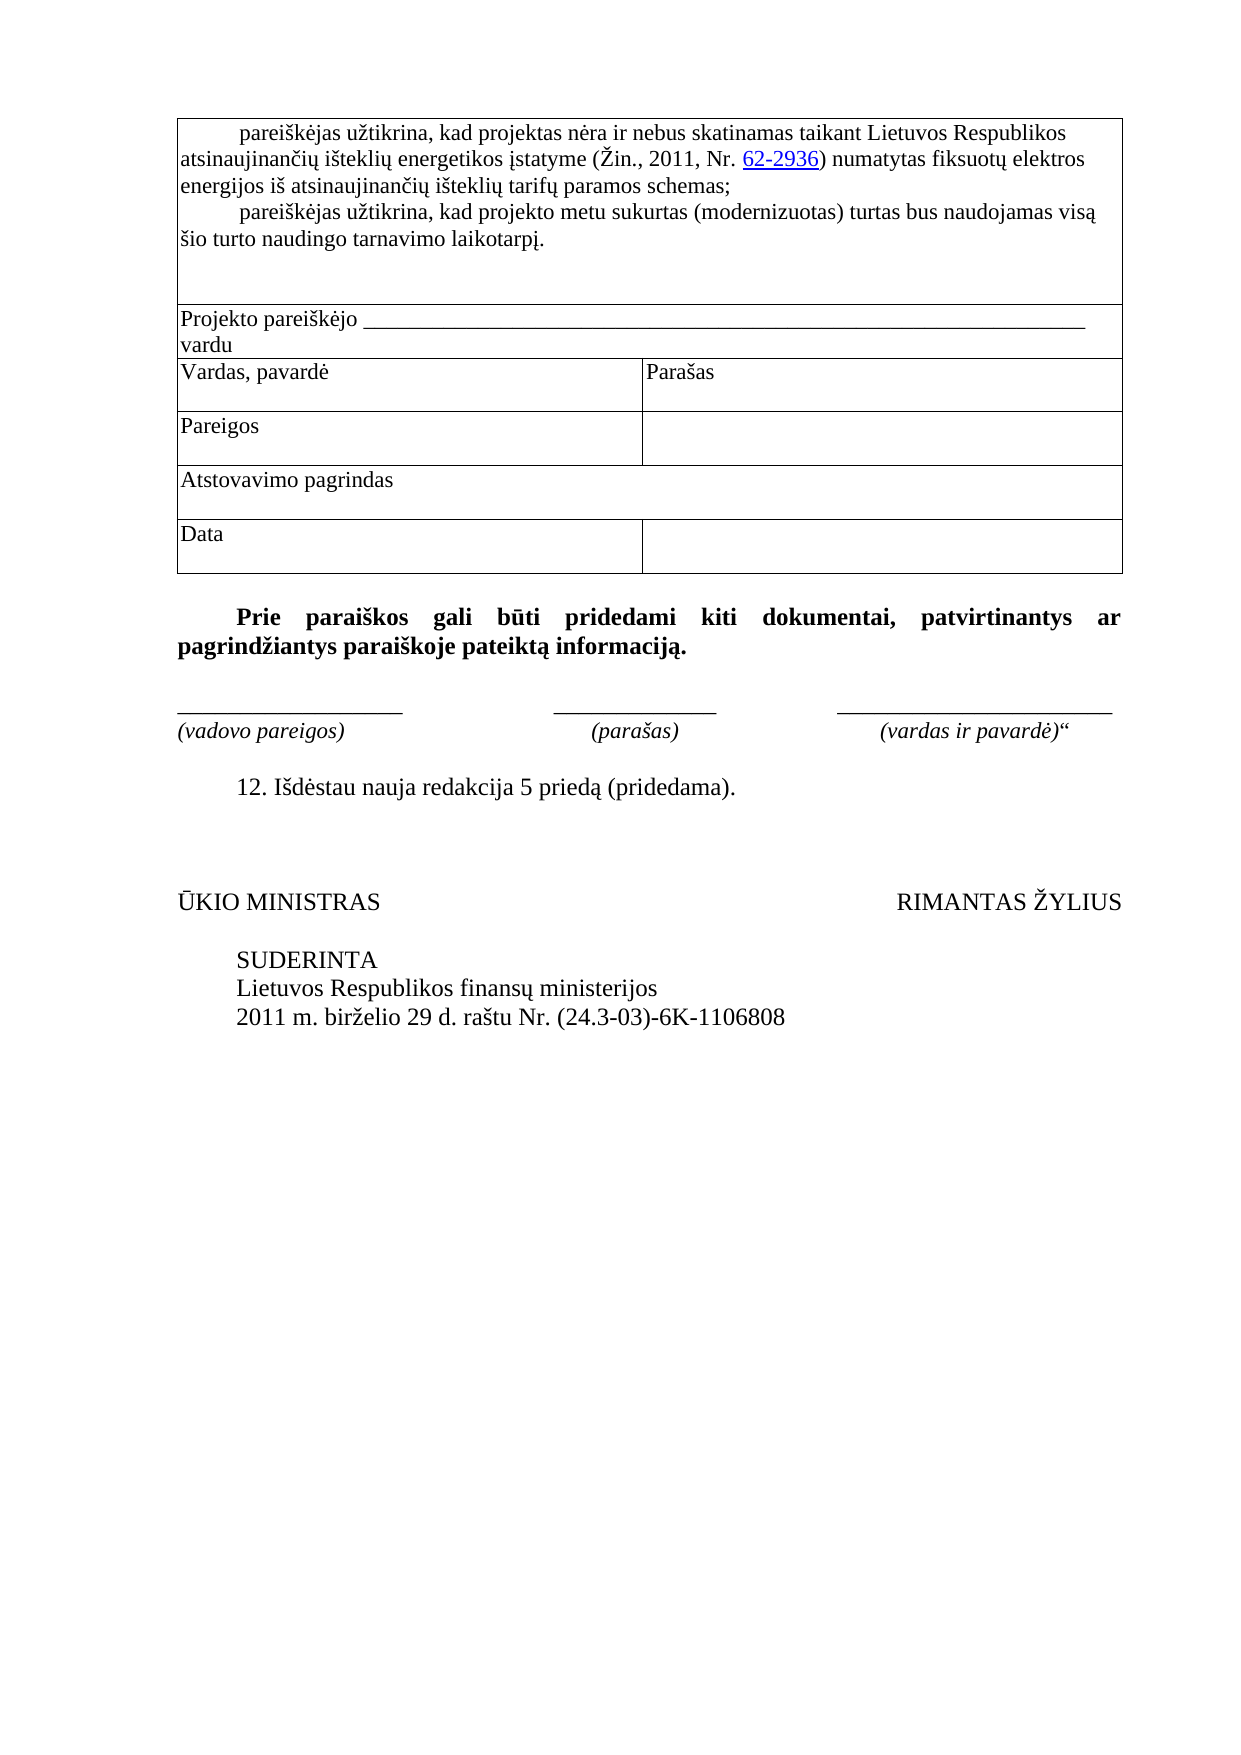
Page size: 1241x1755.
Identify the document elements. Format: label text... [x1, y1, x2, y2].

table_cell [643, 412, 1122, 465]
table_cell Pareigos [178, 412, 642, 465]
table_cell Atstovavimo pagrindas [178, 466, 1122, 519]
text (vadovo pareigos) (parašas) (vardas ir pavardė)“ [177, 717, 1122, 743]
table_header pareiškėjas užtikrina, kad projektas nėra ir nebus skatinamas taikant Lietuvos Respublikos atsinaujinančių išteklių energetikos įstatyme (Žin., 2011, Nr. 62-2936) numatytas fiksuotų elektros energijos iš atsinaujinančių išteklių tarifų paramos schemas; pareiškėjas užtikrina, kad projekto metu sukurtas (modernizuotas) turtas bus naudojamas visą šio turto naudingo tarnavimo laikotarpį. [178, 119, 1122, 304]
table_cell Vardas, pavardė [178, 359, 642, 411]
text 2011 m. birželio 29 d. raštu Nr. (24.3-03)-6K-1106808 [177, 1002, 1122, 1031]
table_cell Data [178, 520, 642, 572]
table_cell Parašas [643, 359, 1122, 411]
table_cell [643, 520, 1122, 572]
text Prie paraiškos gali būti pridedami kiti dokumentai, patvirtinantys ar pagrindžiantys paraiškoje pateiktą informaciją. [177, 602, 1122, 660]
text 12. Išdėstau nauja redakcija 5 priedą (pridedama). [177, 772, 1122, 801]
text Ūkio ministras Rimantas Žylius [177, 887, 1122, 916]
text SUDERINTA [177, 945, 1122, 973]
table_cell Projekto pareiškėjo _______________________________________________________________ vardu [178, 305, 1122, 357]
text __________________ _____________ ______________________ [177, 688, 1122, 717]
text Lietuvos Respublikos finansų ministerijos [177, 973, 1122, 1002]
